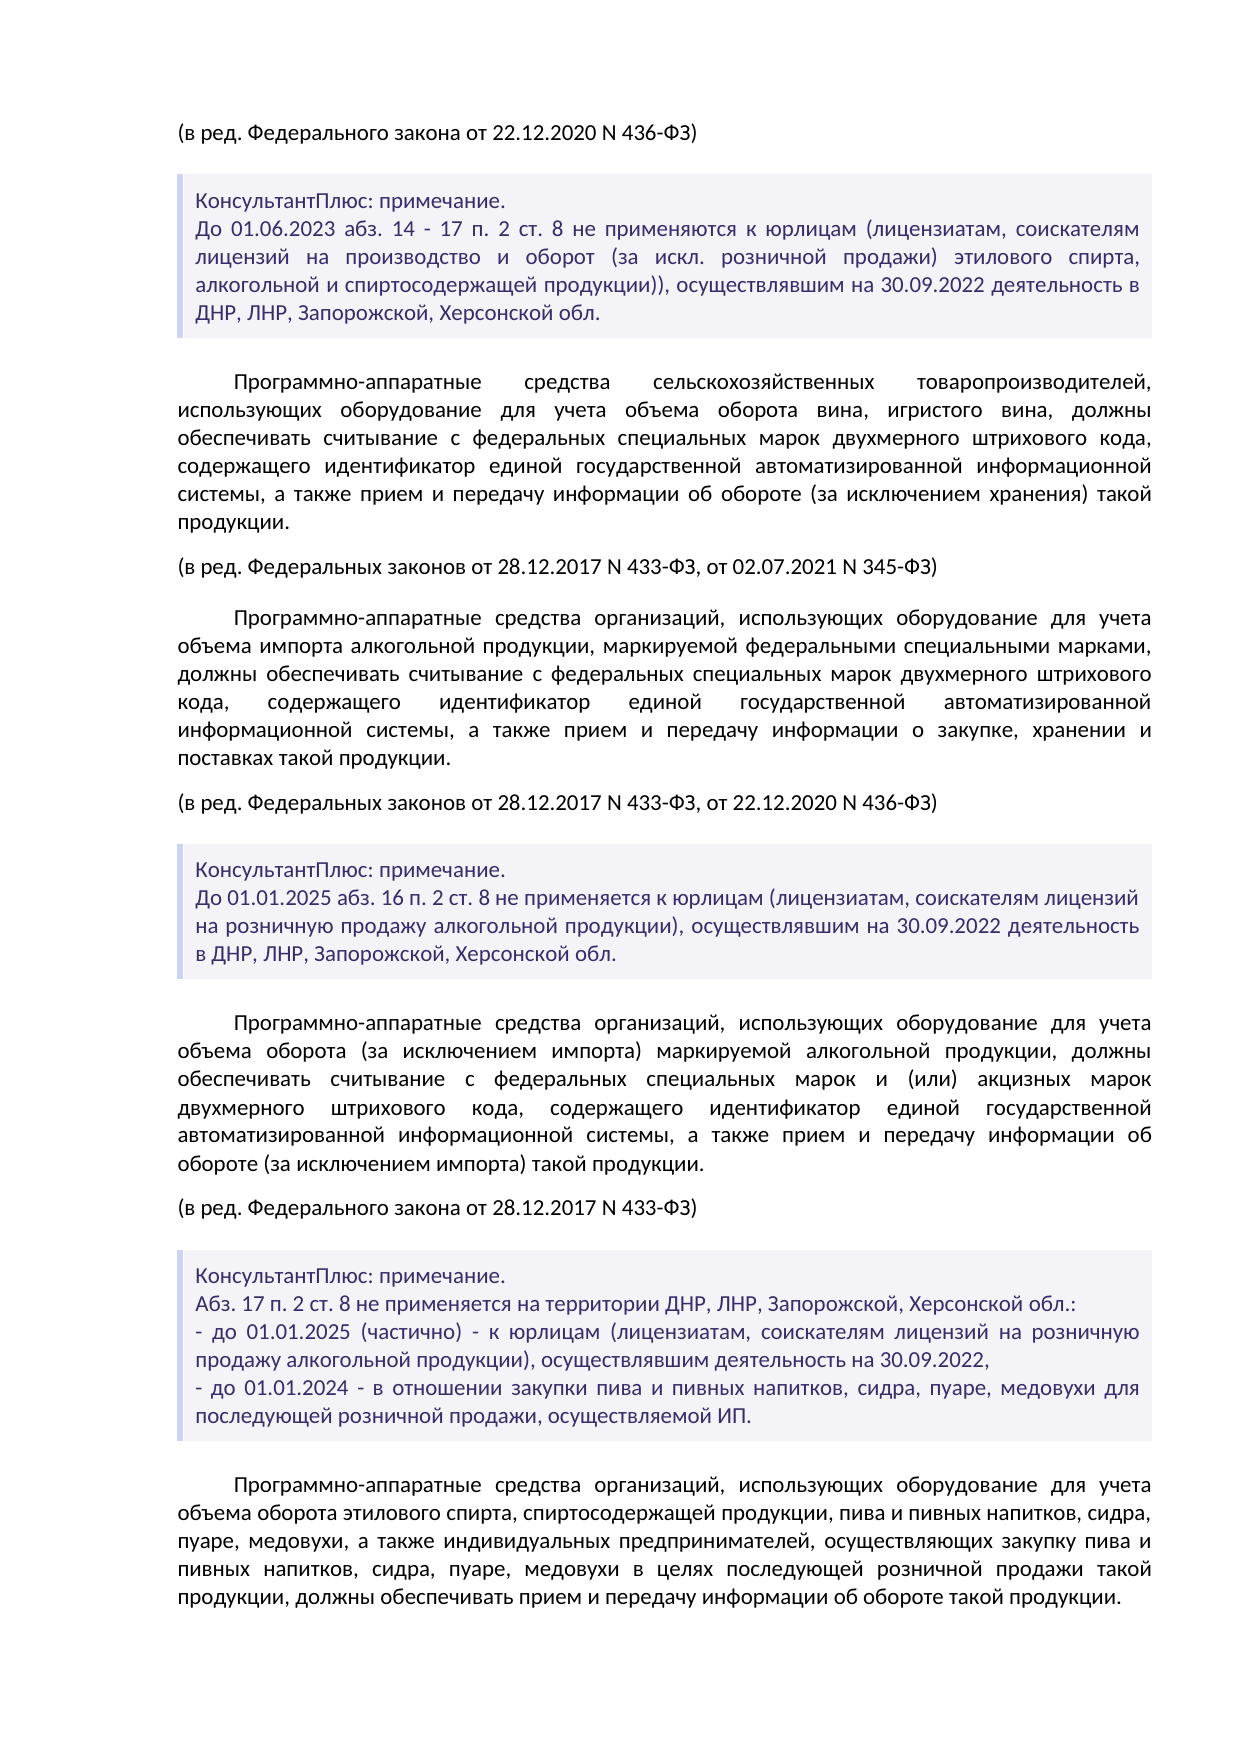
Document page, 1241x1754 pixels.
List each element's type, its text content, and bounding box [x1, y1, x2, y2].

table_header [177, 844, 183, 979]
text Программно-аппаратные средства организаций, использующих оборудование для учета объема оборота (за исключением импорта) маркируемой алкогольной продукции, должны обеспечивать считывание с федеральных специальных марок и (или) акцизных марок двухмерного штрихового кода, содержащего идентификатор единой государственной автоматизированной информационной системы, а также прием и передачу информации об обороте (за исключением импорта) такой продукции. [177, 1008, 1152, 1177]
text (в ред. Федеральных законов от 28.12.2017 N 433-ФЗ, от 02.07.2021 N 345-ФЗ) [177, 552, 1152, 580]
table_header [184, 1250, 195, 1441]
table_header [1140, 1250, 1152, 1441]
table_header [177, 1250, 183, 1441]
text Программно-аппаратные средства организаций, использующих оборудование для учета объема оборота этилового спирта, спиртосодержащей продукции, пива и пивных напитков, сидра, пуаре, медовухи, а также индивидуальных предпринимателей, осуществляющих закупку пива и пивных напитков, сидра, пуаре, медовухи в целях последующей розничной продажи такой продукции, должны обеспечивать прием и передачу информации об обороте такой продукции. [177, 1470, 1152, 1610]
text (в ред. Федерального закона от 22.12.2020 N 436-ФЗ) [177, 118, 1152, 146]
table_header КонсультантПлюс: примечание. До 01.06.2023 абз. 14 - 17 п. 2 ст. 8 не применяются к юрлицам (лицензиатам, соискателям лицензий на производство и оборот (за искл. розничной продажи) этилового спирта, алкогольной и спиртосодержащей продукции)), осуществлявшим на 30.09.2022 деятельность в ДНР, ЛНР, Запорожской, Херсонской обл. [195, 174, 1140, 338]
table_header [184, 844, 195, 979]
text Программно-аппаратные средства сельскохозяйственных товаропроизводителей, использующих оборудование для учета объема оборота вина, игристого вина, должны обеспечивать считывание с федеральных специальных марок двухмерного штрихового кода, содержащего идентификатор единой государственной автоматизированной информационной системы, а также прием и передачу информации об обороте (за исключением хранения) такой продукции. [177, 367, 1152, 535]
table_header [1140, 844, 1152, 979]
table_header [1140, 174, 1152, 338]
table_header КонсультантПлюс: примечание. Абз. 17 п. 2 ст. 8 не применяется на территории ДНР, ЛНР, Запорожской, Херсонской обл.: - до 01.01.2025 (частично) - к юрлицам (лицензиатам, соискателям лицензий на розничную продажу алкогольной продукции), осуществлявшим деятельность на 30.09.2022, - до 01.01.2024 - в отношении закупки пива и пивных напитков, сидра, пуаре, медовухи для последующей розничной продажи, осуществляемой ИП. [195, 1250, 1140, 1441]
text (в ред. Федерального закона от 28.12.2017 N 433-ФЗ) [177, 1193, 1152, 1221]
text (в ред. Федеральных законов от 28.12.2017 N 433-ФЗ, от 22.12.2020 N 436-ФЗ) [177, 788, 1152, 816]
table_header КонсультантПлюс: примечание. До 01.01.2025 абз. 16 п. 2 ст. 8 не применяется к юрлицам (лицензиатам, соискателям лицензий на розничную продажу алкогольной продукции), осуществлявшим на 30.09.2022 деятельность в ДНР, ЛНР, Запорожской, Херсонской обл. [195, 844, 1140, 979]
table_header [177, 174, 183, 338]
table_header [184, 174, 195, 338]
text Программно-аппаратные средства организаций, использующих оборудование для учета объема импорта алкогольной продукции, маркируемой федеральными специальными марками, должны обеспечивать считывание с федеральных специальных марок двухмерного штрихового кода, содержащего идентификатор единой государственной автоматизированной информационной системы, а также прием и передачу информации о закупке, хранении и поставках такой продукции. [177, 603, 1152, 771]
